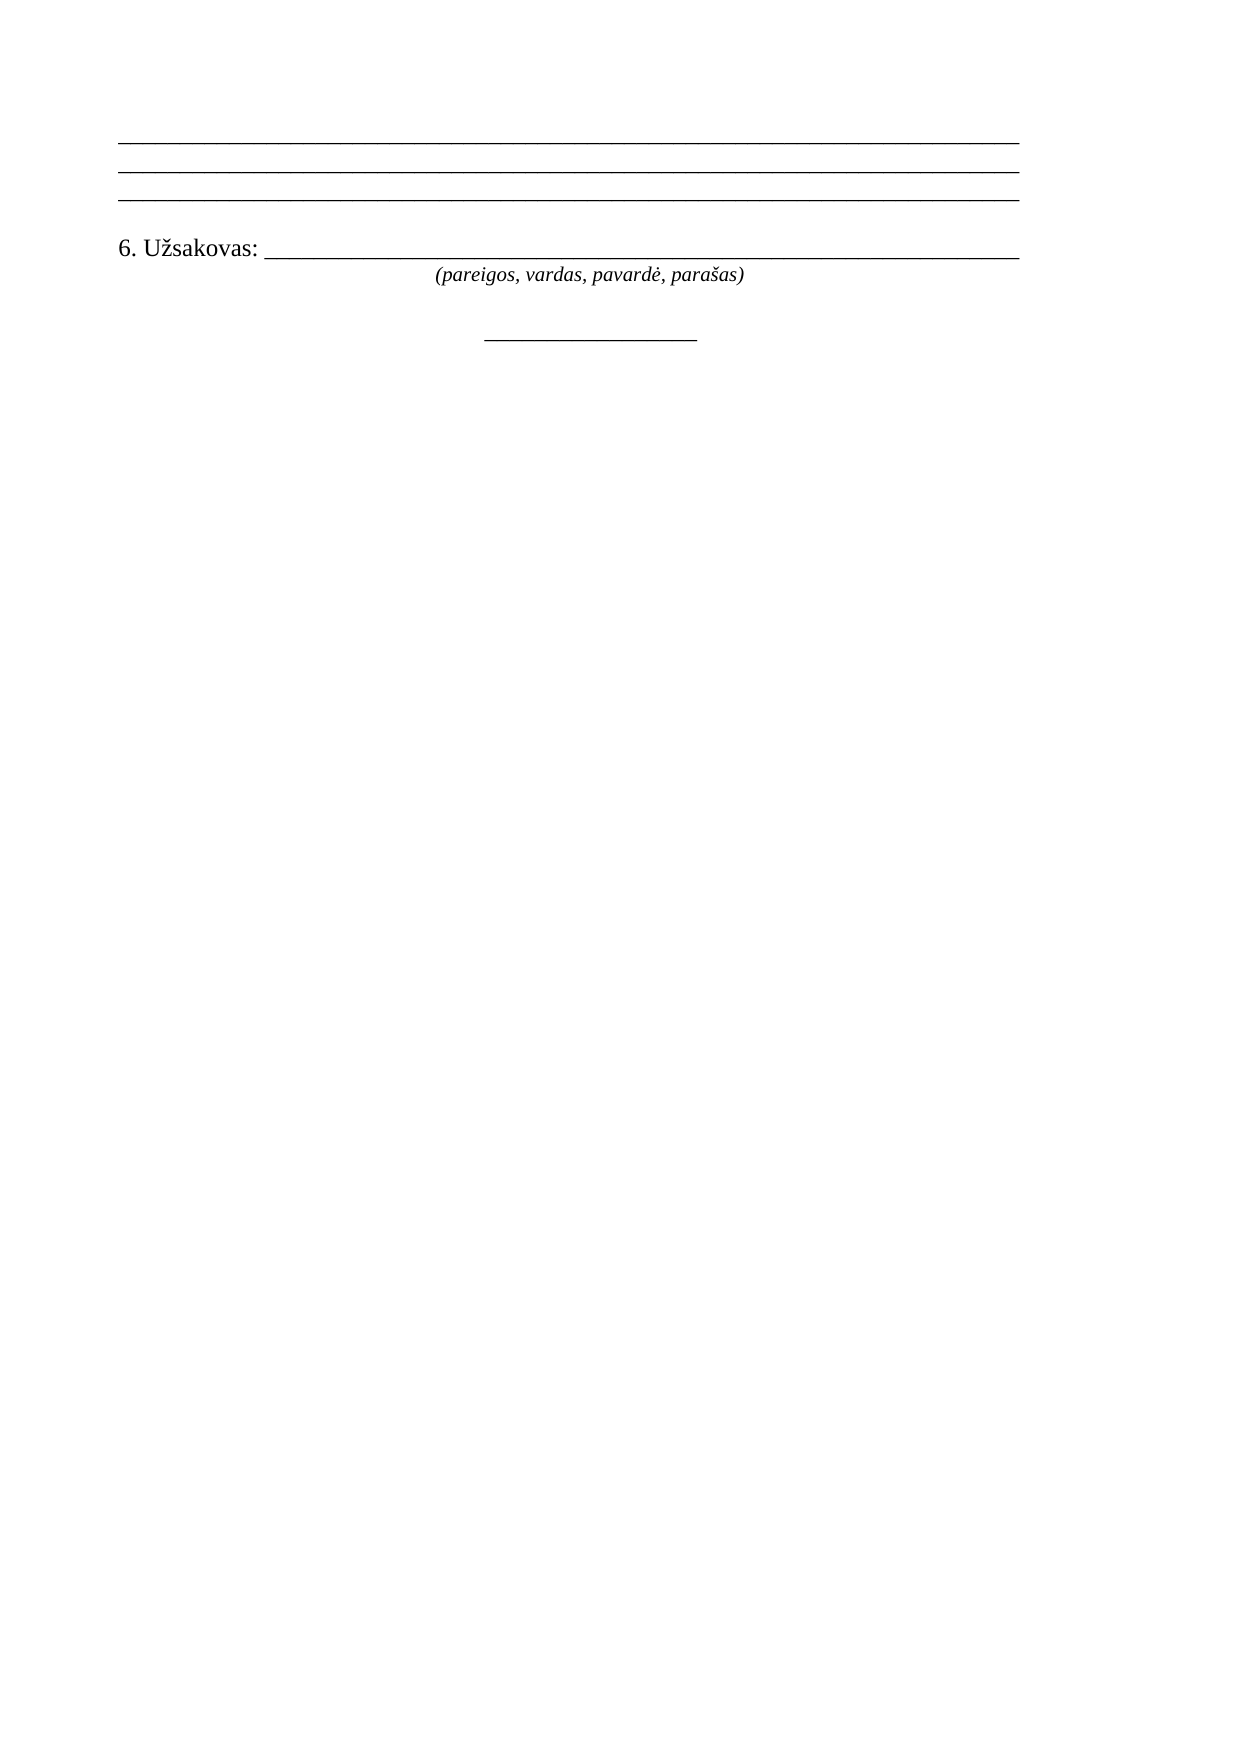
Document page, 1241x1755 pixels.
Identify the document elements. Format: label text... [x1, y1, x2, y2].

text (pareigos, vardas, pavardė, parašas) [118, 262, 1063, 286]
text _ [118, 147, 1063, 176]
text _ [118, 176, 1063, 204]
text 6. Užsakovas: [118, 233, 1063, 262]
text _ [118, 118, 1063, 147]
text _________________ [118, 315, 1063, 343]
